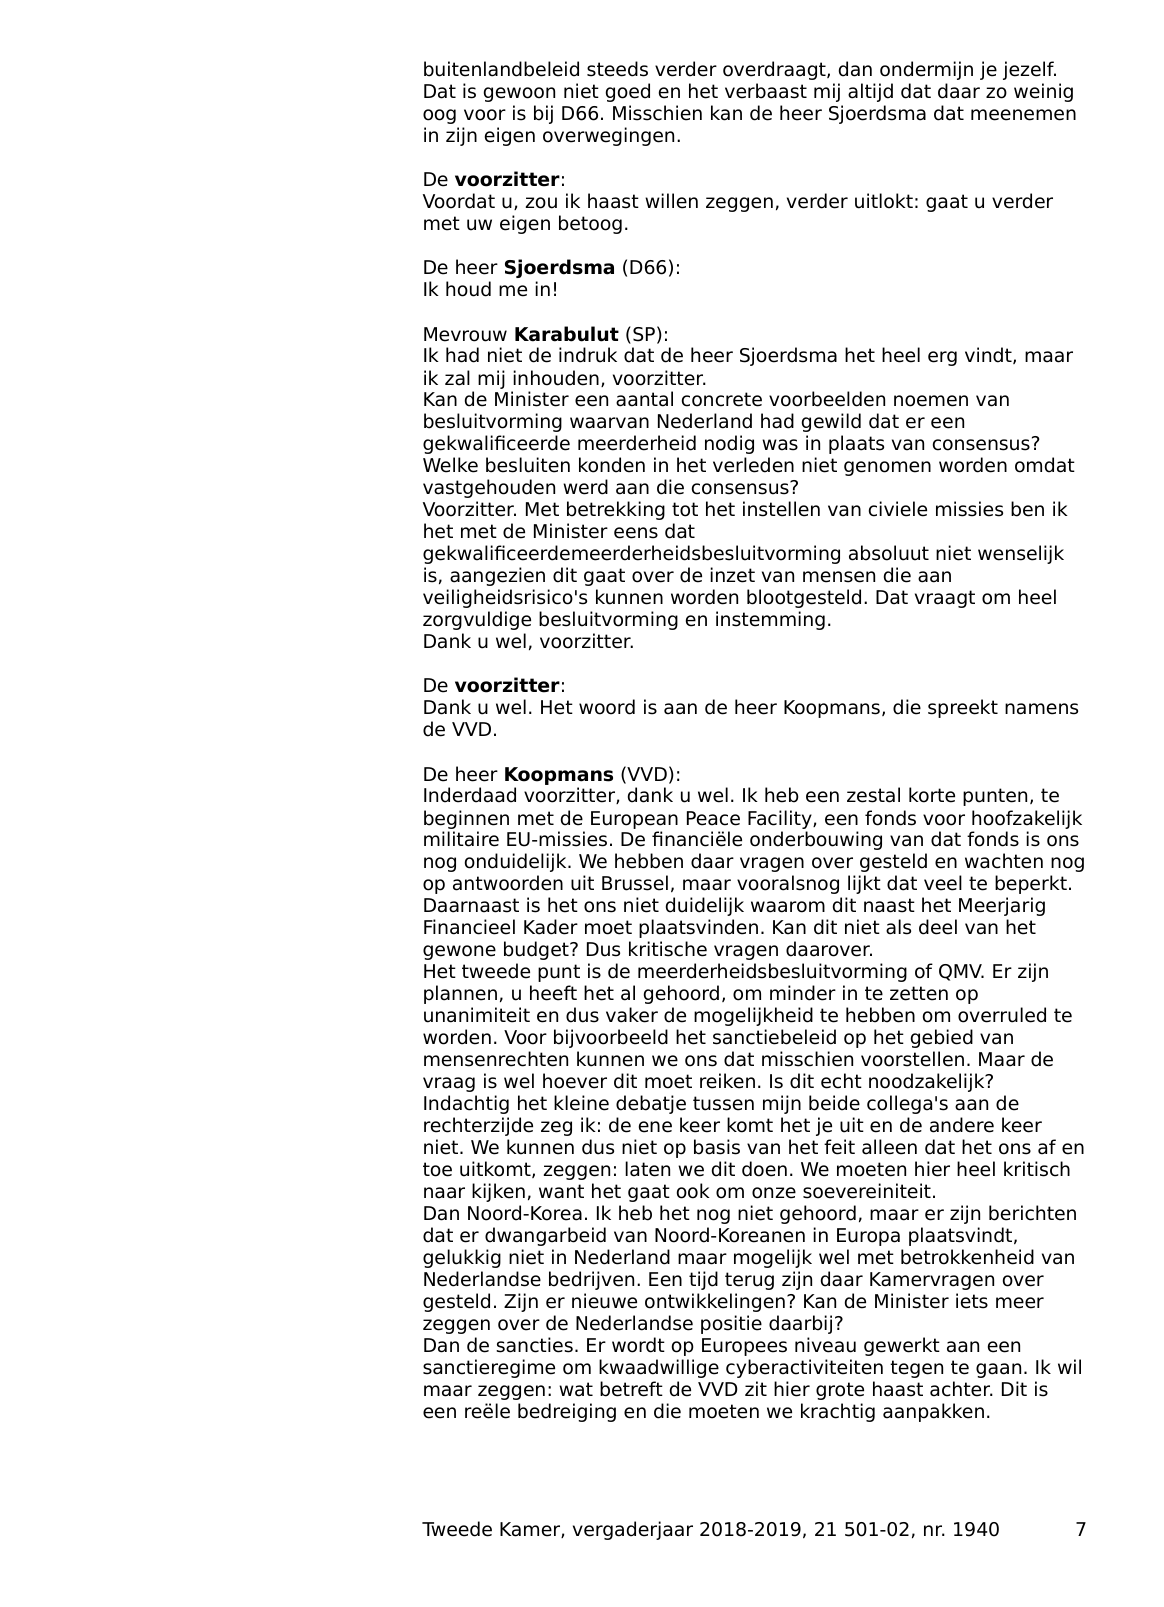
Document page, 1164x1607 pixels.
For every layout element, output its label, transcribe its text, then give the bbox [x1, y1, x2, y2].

text Voordat u, zou ik haast willen zeggen, verder uitlokt: gaat u verder met uw eigen betoog. [422, 191, 1087, 235]
text Mevrouw Karabulut (SP): [422, 323, 1087, 345]
text Ik had niet de indruk dat de heer Sjoerdsma het heel erg vindt, maar ik zal mij inhouden, voorzitter. [422, 345, 1087, 389]
text buitenlandbeleid steeds verder overdraagt, dan ondermijn je jezelf. Dat is gewoon niet goed en het verbaast mij altijd dat daar zo weinig oog voor is bij D66. Misschien kan de heer Sjoerdsma dat meenemen in zijn eigen overwegingen. [422, 59, 1087, 147]
text De voorzitter: [422, 169, 1087, 191]
text De heer Koopmans (VVD): [422, 763, 1087, 785]
text Inderdaad voorzitter, dank u wel. Ik heb een zestal korte punten, te beginnen met de European Peace Facility, een fonds voor hoofzakelijk militaire EU-missies. De financiële onderbouwing van dat fonds is ons nog onduidelijk. We hebben daar vragen over gesteld en wachten nog op antwoorden uit Brussel, maar vooralsnog lijkt dat veel te beperkt. Daarnaast is het ons niet duidelijk waarom dit naast het Meerjarig Financieel Kader moet plaatsvinden. Kan dit niet als deel van het gewone budget? Dus kritische vragen daarover. [422, 785, 1087, 961]
text Dan Noord-Korea. Ik heb het nog niet gehoord, maar er zijn berichten dat er dwangarbeid van Noord-Koreanen in Europa plaatsvindt, gelukkig niet in Nederland maar mogelijk wel met betrokkenheid van Nederlandse bedrijven. Een tijd terug zijn daar Kamervragen over gesteld. Zijn er nieuwe ontwikkelingen? Kan de Minister iets meer zeggen over de Nederlandse positie daarbij? [422, 1203, 1087, 1335]
text Voorzitter. Met betrekking tot het instellen van civiele missies ben ik het met de Minister eens dat gekwalificeerdemeerderheidsbesluitvorming absoluut niet wenselijk is, aangezien dit gaat over de inzet van mensen die aan veiligheidsrisico's kunnen worden blootgesteld. Dat vraagt om heel zorgvuldige besluitvorming en instemming. [422, 499, 1087, 631]
text Kan de Minister een aantal concrete voorbeelden noemen van besluitvorming waarvan Nederland had gewild dat er een gekwalificeerde meerderheid nodig was in plaats van consensus? Welke besluiten konden in het verleden niet genomen worden omdat vastgehouden werd aan die consensus? [422, 389, 1087, 499]
text Dan de sancties. Er wordt op Europees niveau gewerkt aan een sanctieregime om kwaadwillige cyberactiviteiten tegen te gaan. Ik wil maar zeggen: wat betreft de VVD zit hier grote haast achter. Dit is een reële bedreiging en die moeten we krachtig aanpakken. [422, 1335, 1087, 1423]
text De heer Sjoerdsma (D66): [422, 257, 1087, 279]
text Dank u wel, voorzitter. [422, 631, 1087, 653]
text Ik houd me in! [422, 279, 1087, 301]
text De voorzitter: [422, 675, 1087, 697]
text Het tweede punt is de meerderheidsbesluitvorming of QMV. Er zijn plannen, u heeft het al gehoord, om minder in te zetten op unanimiteit en dus vaker de mogelijkheid te hebben om overruled te worden. Voor bijvoorbeeld het sanctiebeleid op het gebied van mensenrechten kunnen we ons dat misschien voorstellen. Maar de vraag is wel hoever dit moet reiken. Is dit echt noodzakelijk? Indachtig het kleine debatje tussen mijn beide collega's aan de rechterzijde zeg ik: de ene keer komt het je uit en de andere keer niet. We kunnen dus niet op basis van het feit alleen dat het ons af en toe uitkomt, zeggen: laten we dit doen. We moeten hier heel kritisch naar kijken, want het gaat ook om onze soevereiniteit. [422, 961, 1087, 1203]
text Dank u wel. Het woord is aan de heer Koopmans, die spreekt namens de VVD. [422, 697, 1087, 741]
